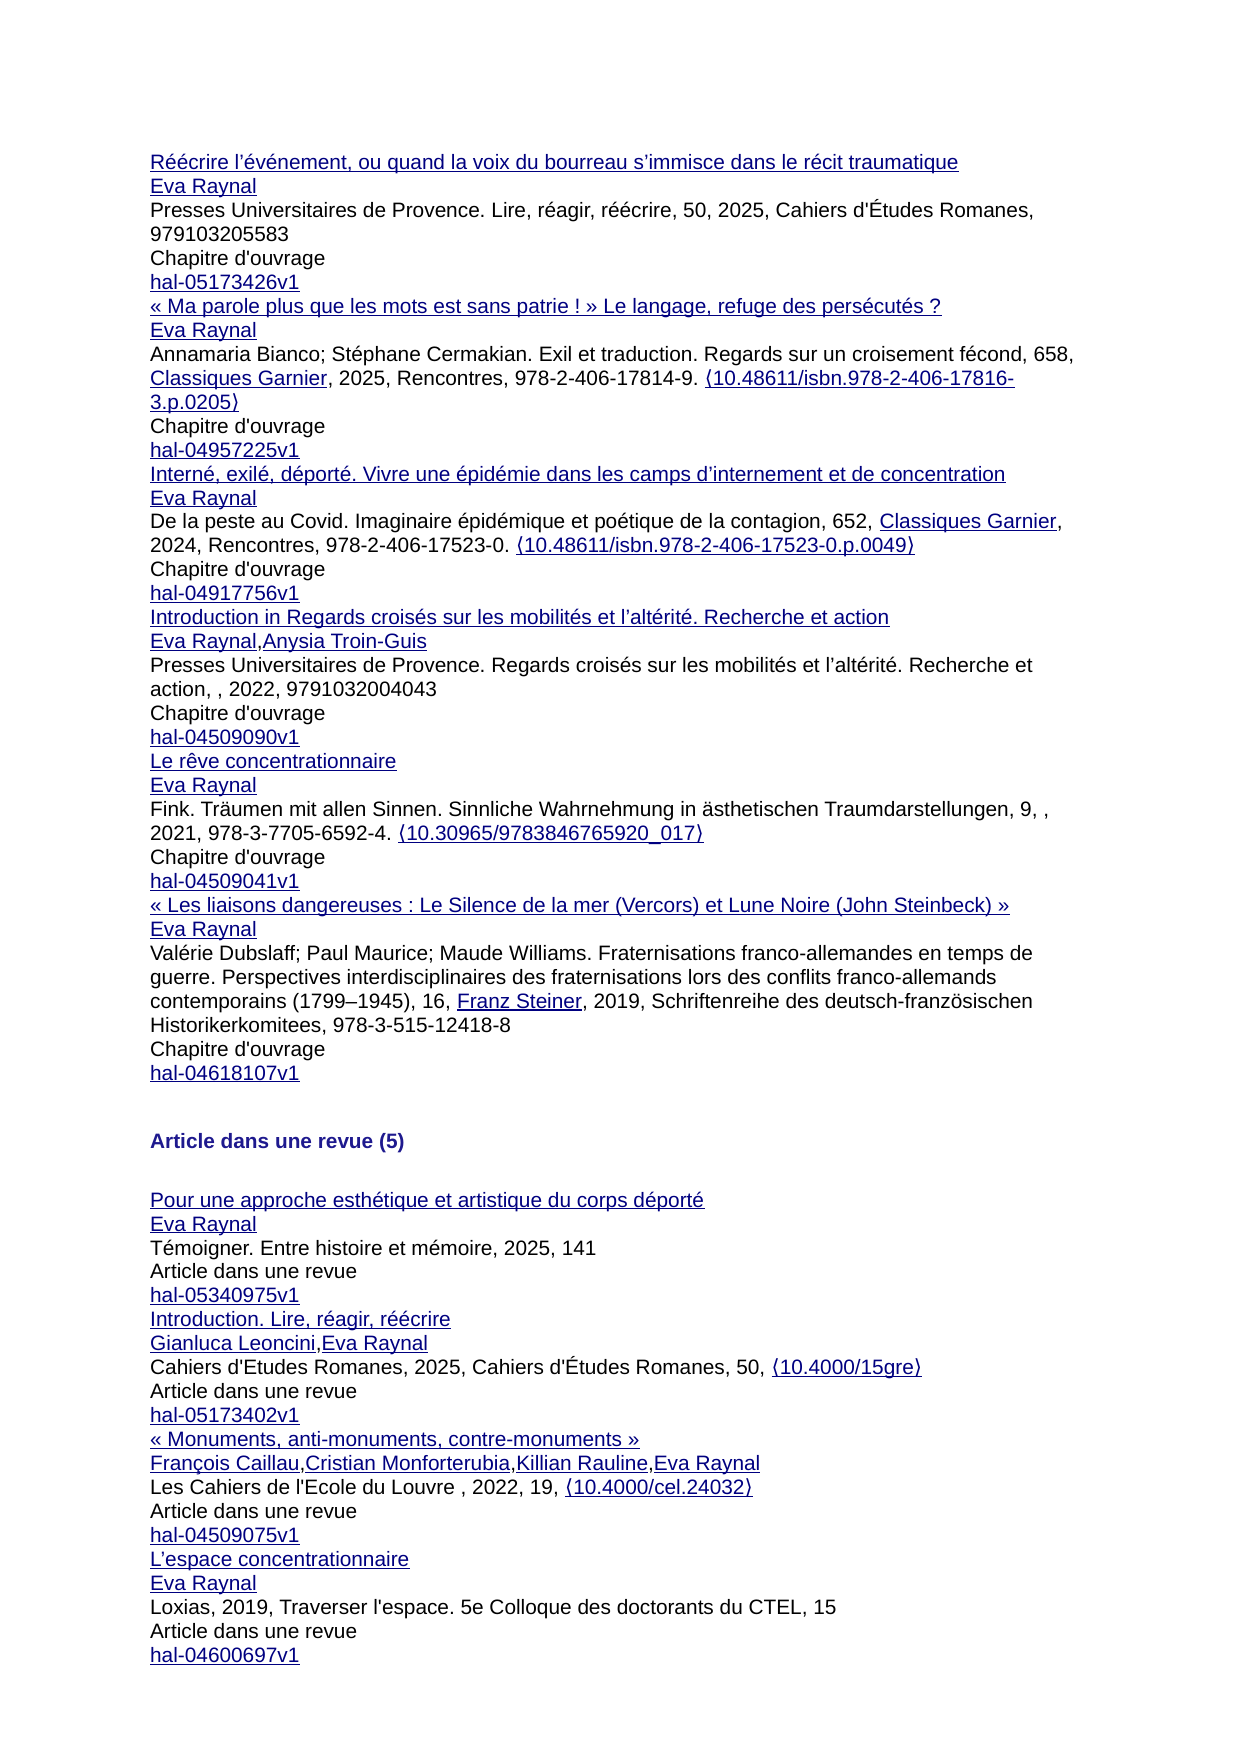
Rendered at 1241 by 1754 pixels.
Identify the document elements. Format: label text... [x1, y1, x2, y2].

table_cell « Ma parole plus que les mots est sans patrie ! » Le langage, refuge des persécutés ? Eva Raynal Annamaria Bianco; Stéphane Cermakian. Exil et traduction. Regards sur un croisement fécond, 658, Classiques Garnier, 2025, Rencontres, 978-2-406-17814-9. ⟨10.48611/isbn.978-2-406-17816-3.p.0205⟩ Chapitre d'ouvrage hal-04957225v1 [150, 294, 1090, 461]
subtitle Article dans une revue (5) [150, 1129, 1090, 1153]
table_header Pour une approche esthétique et artistique du corps déporté Eva Raynal Témoigner. Entre histoire et mémoire, 2025, 141 Article dans une revue hal-05340975v1 [150, 1188, 1090, 1307]
table_cell « Les liaisons dangereuses : Le Silence de la mer (Vercors) et Lune Noire (John Steinbeck) » Eva Raynal Valérie Dubslaff; Paul Maurice; Maude Williams. Fraternisations franco-allemandes en temps de guerre. Perspectives interdisciplinaires des fraternisations lors des conflits franco-allemands contemporains (1799–1945), 16, Franz Steiner, 2019, Schriftenreihe des deutsch-französischen Historikerkomitees, 978-3-515-12418-8 Chapitre d'ouvrage hal-04618107v1 [150, 893, 1090, 1084]
table_cell Le rêve concentrationnaire Eva Raynal Fink. Träumen mit allen Sinnen. Sinnliche Wahrnehmung in ästhetischen Traumdarstellungen, 9, , 2021, 978-3-7705-6592-4. ⟨10.30965/9783846765920_017⟩ Chapitre d'ouvrage hal-04509041v1 [150, 749, 1090, 893]
table_cell Introduction. Lire, réagir, réécrire Gianluca Leoncini,Eva Raynal Cahiers d'Etudes Romanes, 2025, Cahiers d'Études Romanes, 50, ⟨10.4000/15gre⟩ Article dans une revue hal-05173402v1 [150, 1307, 1090, 1427]
table_cell Introduction in Regards croisés sur les mobilités et l’altérité. Recherche et action Eva Raynal,Anysia Troin-Guis Presses Universitaires de Provence. Regards croisés sur les mobilités et l’altérité. Recherche et action, , 2022, 9791032004043 Chapitre d'ouvrage hal-04509090v1 [150, 605, 1090, 749]
table_header Réécrire l’événement, ou quand la voix du bourreau s’immisce dans le récit traumatique Eva Raynal Presses Universitaires de Provence. Lire, réagir, réécrire, 50, 2025, Cahiers d'Études Romanes, 979103205583 Chapitre d'ouvrage hal-05173426v1 [150, 150, 1090, 294]
table_cell L’espace concentrationnaire Eva Raynal Loxias, 2019, Traverser l'espace. 5e Colloque des doctorants du CTEL, 15 Article dans une revue hal-04600697v1 [150, 1547, 1090, 1667]
table_cell Interné, exilé, déporté. Vivre une épidémie dans les camps d’internement et de concentration Eva Raynal De la peste au Covid. Imaginaire épidémique et poétique de la contagion, 652, Classiques Garnier, 2024, Rencontres, 978-2-406-17523-0. ⟨10.48611/isbn.978-2-406-17523-0.p.0049⟩ Chapitre d'ouvrage hal-04917756v1 [150, 461, 1090, 605]
table_cell « Monuments, anti-monuments, contre-monuments » François Caillau,Cristian Monforterubia,Killian Rauline,Eva Raynal Les Cahiers de l'Ecole du Louvre , 2022, 19, ⟨10.4000/cel.24032⟩ Article dans une revue hal-04509075v1 [150, 1427, 1090, 1547]
